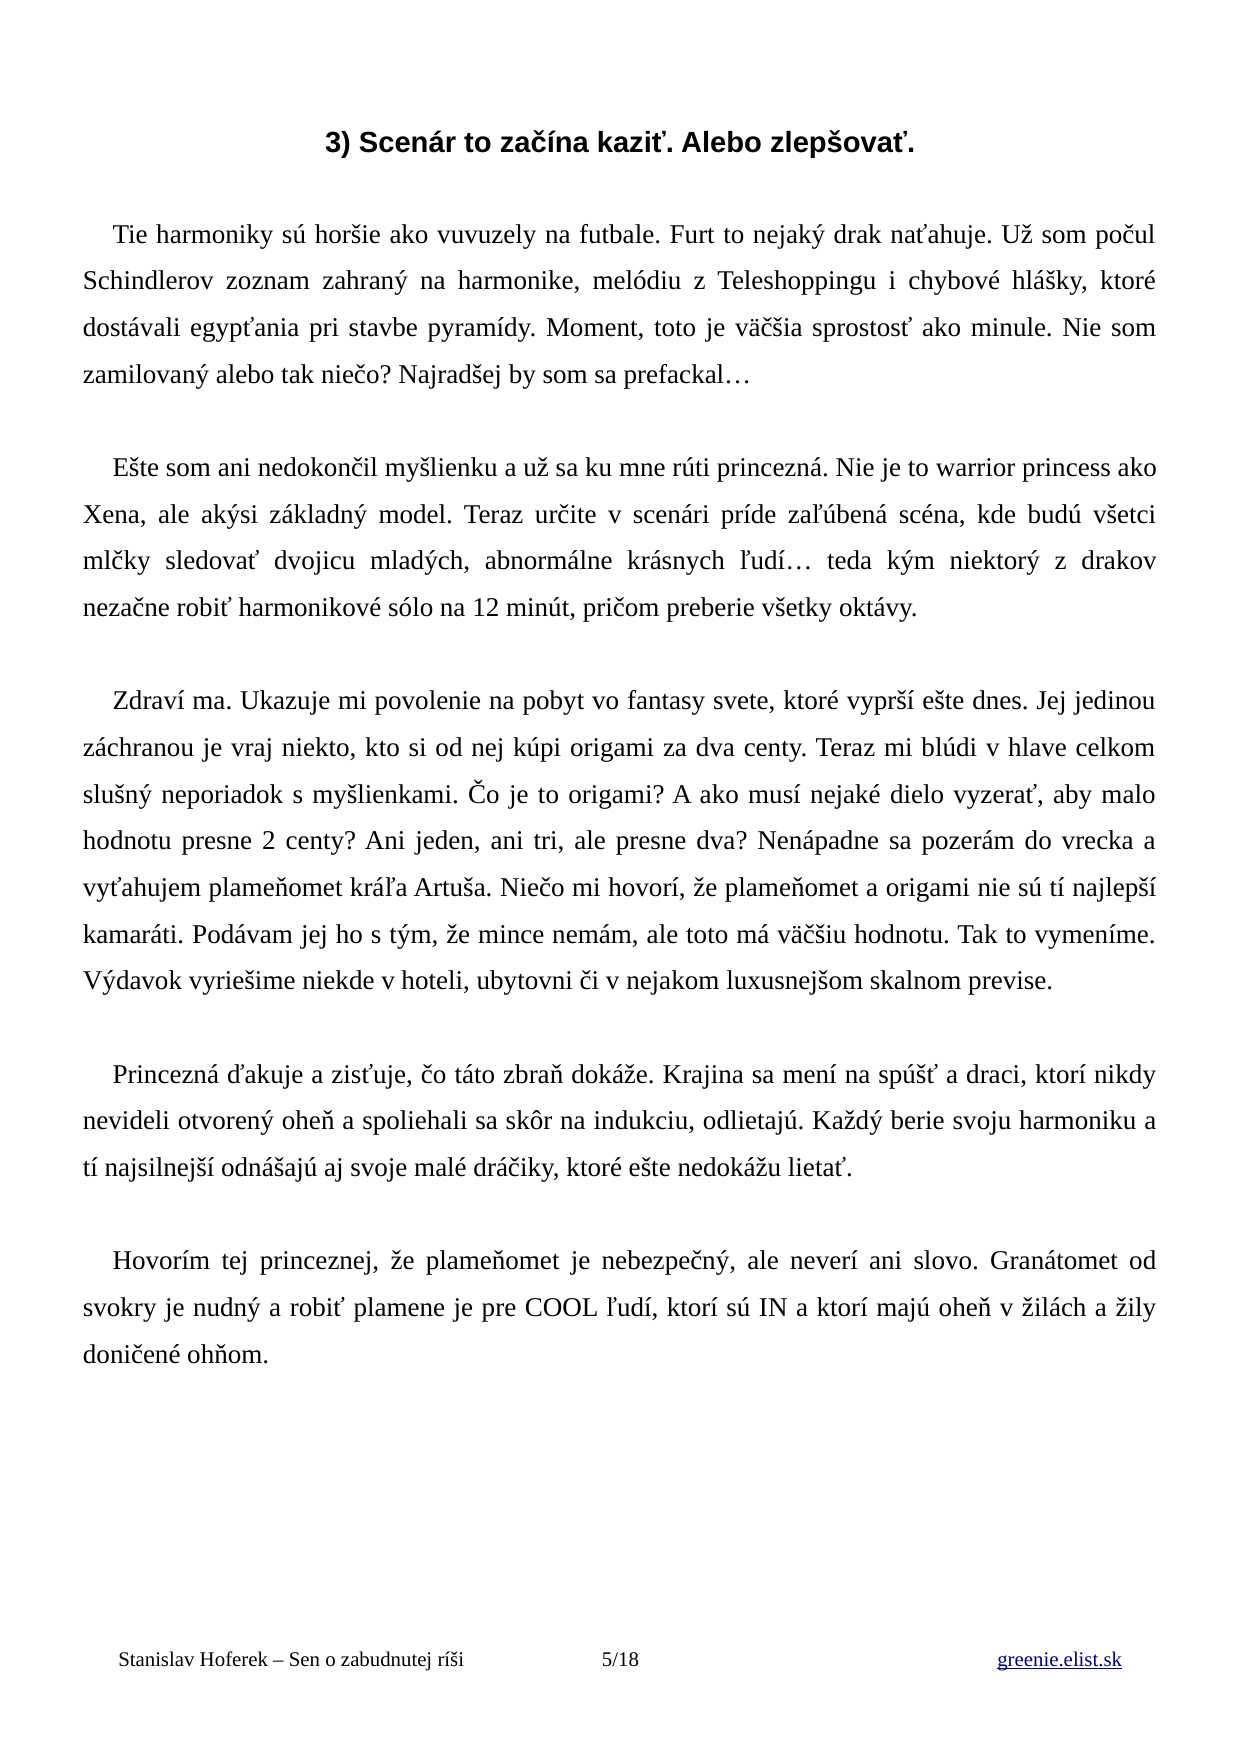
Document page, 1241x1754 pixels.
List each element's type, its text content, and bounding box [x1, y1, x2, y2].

subtitle 3) Scenár to začína kaziť. Alebo zlepšovať. [83, 125, 1157, 159]
text Hovorím tej princeznej, že plameňomet je nebezpečný, ale neverí ani slovo. Granátomet od svokry je nudný a robiť plamene je pre COOL ľudí, ktorí sú IN a ktorí majú oheň v žilách a žily doničené ohňom. [83, 1244, 1157, 1369]
text Princezná ďakuje a zisťuje, čo táto zbraň dokáže. Krajina sa mení na spúšť a draci, ktorí nikdy nevideli otvorený oheň a spoliehali sa skôr na indukciu, odlietajú. Každý berie svoju harmoniku a tí najsilnejší odnášajú aj svoje malé dráčiky, ktoré ešte nedokážu lietať. [83, 1058, 1157, 1182]
text Tie harmoniky sú horšie ako vuvuzely na futbale. Furt to nejaký drak naťahuje. Už som počul Schindlerov zoznam zahraný na harmonike, melódiu z Teleshoppingu i chybové hlášky, ktoré dostávali egypťania pri stavbe pyramídy. Moment, toto je väčšia sprostosť ako minule. Nie som zamilovaný alebo tak niečo? Najradšej by som sa prefackal… [83, 218, 1157, 389]
text Ešte som ani nedokončil myšlienku a už sa ku mne rúti princezná. Nie je to warrior princess ako Xena, ale akýsi základný model. Teraz určite v scenári príde zaľúbená scéna, kde budú všetci mlčky sledovať dvojicu mladých, abnormálne krásnych ľudí… teda kým niektorý z drakov nezačne robiť harmonikové sólo na 12 minút, pričom preberie všetky oktávy. [83, 451, 1157, 622]
text Zdraví ma. Ukazuje mi povolenie na pobyt vo fantasy svete, ktoré vyprší ešte dnes. Jej jedinou záchranou je vraj niekto, kto si od nej kúpi origami za dva centy. Teraz mi blúdi v hlave celkom slušný neporiadok s myšlienkami. Čo je to origami? A ako musí nejaké dielo vyzerať, aby malo hodnotu presne 2 centy? Ani jeden, ani tri, ale presne dva? Nenápadne sa pozerám do vrecka a vyťahujem plameňomet kráľa Artuša. Niečo mi hovorí, že plameňomet a origami nie sú tí najlepší kamaráti. Podávam jej ho s tým, že mince nemám, ale toto má väčšiu hodnotu. Tak to vymeníme. Výdavok vyriešime niekde v hoteli, ubytovni či v nejakom luxusnejšom skalnom previse. [83, 684, 1157, 996]
